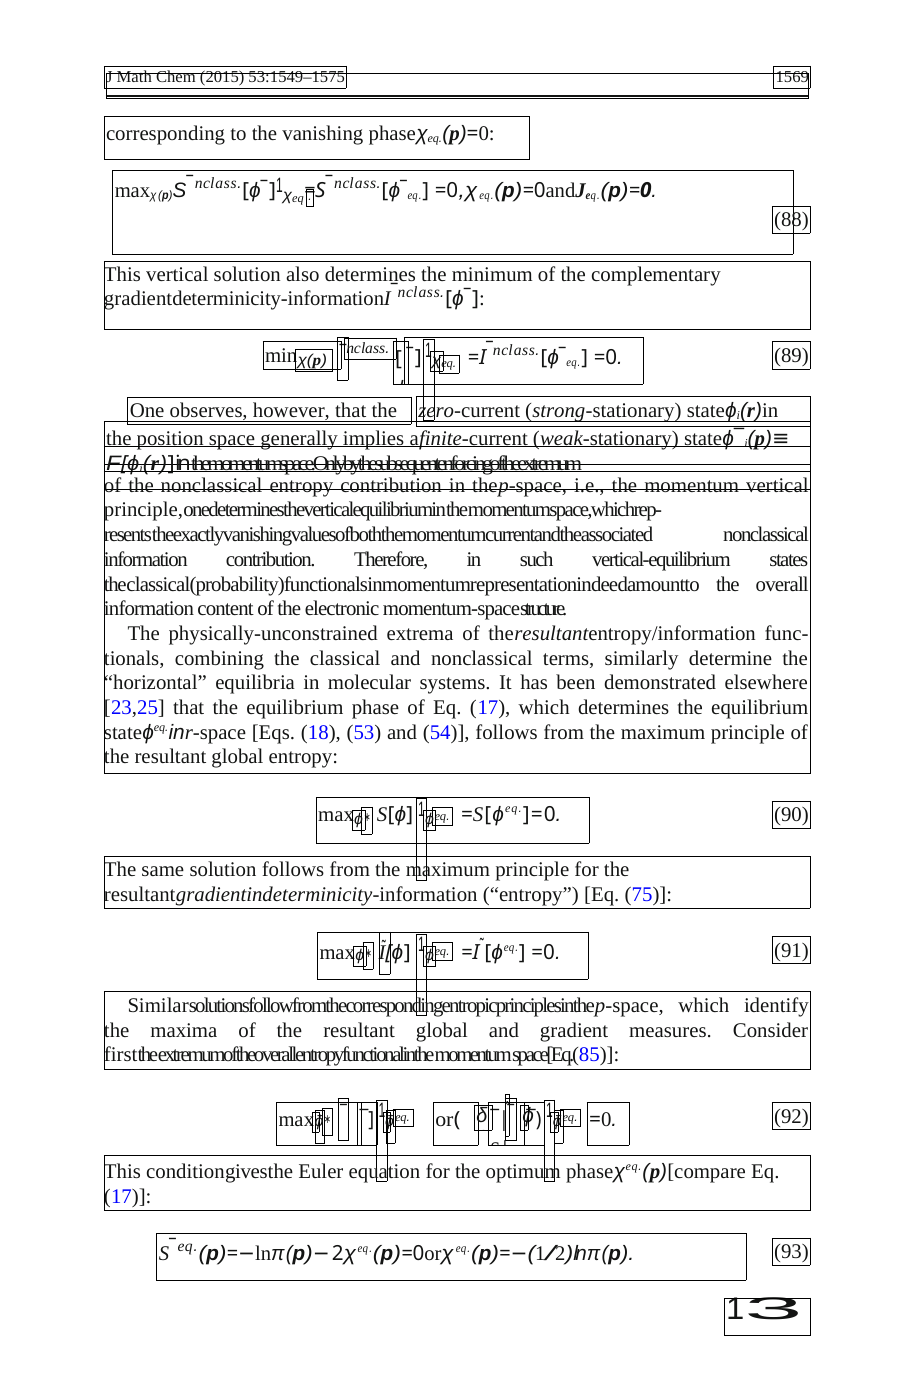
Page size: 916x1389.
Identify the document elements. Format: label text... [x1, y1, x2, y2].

text max S[ϕ] =S[ϕeq.]=0. [318, 799, 416, 827]
text The physically-unconstrained extrema of theresultantentropy/information func- tionals, combining the classical and nonclassical terms, similarly determine the “horizontal” equilibria in molecular systems. It has been demonstrated elsewhere [23,25] that the equilibrium phase of Eq. (17), which determines the equilibrium stateϕeq.inr-space [Eqs. (18), (53) and (54)], follows from the maximum principle of the resultant global entropy: [105, 621, 809, 768]
text χ(p) [297, 351, 332, 369]
text nclass. [346, 339, 396, 357]
text ˜ [381, 933, 390, 962]
text or( [435, 1103, 478, 1132]
text ∗ [325, 1109, 332, 1127]
text ϕ [354, 811, 365, 828]
text 13 [726, 1299, 810, 1325]
text ¯ [317, 1111, 324, 1133]
text of the nonclassical entropy contribution in thep-space, i.e., the momentum vertical principle,onedeterminestheverticalequilibriuminthemomentumspace,whichrep- resentstheexactlyvanishingvaluesofboththemomentumcurrentandtheassociated nonclassical information contribution. Therefore, in such vertical-equilibrium states theclassical(probability)functionalsinmomentumrepresentationindeedamountto the overall information content of the electronic momentum-spacestructure. [105, 473, 809, 620]
text corresponding to the vanishing phaseχeq.(p)=0: [106, 117, 529, 147]
text max I[ϕ] =I˜[ϕeq.]=0. [427, 933, 588, 966]
text 1 [378, 1101, 387, 1122]
text . [308, 190, 313, 204]
text (93) [774, 1239, 810, 1263]
text ¯ [556, 1111, 563, 1133]
text The same solution follows from the maximum principle for the resultantgradientindeterminicity-information (“entropy”) [Eq. (75)]: [105, 857, 808, 906]
text zero-current (strong-stationary) stateϕi(r)in [418, 398, 810, 421]
text ϕ [355, 947, 366, 963]
text =0. [589, 1103, 629, 1132]
text 1 [425, 340, 433, 361]
text eq. [434, 944, 452, 958]
text max S[ϕ] =S[ϕeq.]=0. [427, 799, 589, 827]
text (88) [774, 207, 810, 231]
text (90) [774, 802, 810, 826]
text 1 [418, 799, 426, 821]
text ϕ [425, 947, 435, 963]
text ϕ [385, 1113, 390, 1129]
text eq. [441, 356, 459, 370]
text (91) [774, 937, 810, 962]
text F[ϕi(r)]inthemomentumspace.Onlybythesubsequentenforcingoftheextremum [106, 447, 810, 471]
text max S[ϕ [278, 1103, 357, 1145]
text [ϕ [395, 342, 408, 384]
text 1 [546, 1101, 554, 1122]
text (92) [774, 1103, 810, 1128]
text S¯eq.(p)=−lnπ(p)−2χeq.(p)=0orχeq.(p)=−(1/2)lnπ(p). [159, 1234, 746, 1268]
text eq. [564, 1110, 580, 1124]
text eq. [434, 808, 452, 823]
text 1 [418, 935, 426, 956]
text ϕ [425, 811, 435, 828]
text 1569 [775, 67, 810, 86]
text ϕ [522, 1106, 528, 1127]
text min I [265, 343, 341, 369]
text eq. [396, 1110, 413, 1124]
text ϕ [314, 1113, 319, 1129]
text the position space generally implies afinite-current (weak-stationary) stateϕ¯i(p)≡ [106, 422, 810, 446]
text ¯|S| [490, 1103, 524, 1145]
text Similarsolutionsfollowfromthecorrespondingentropicprinciplesinthep-space, which identify the maxima of the resultant global and gradient measures. Consider firsttheextremumoftheoverallentropyfunctionalinthemomentumspace[Eq.(85)]: [105, 993, 809, 1066]
text max I[ϕ] =I˜[ϕeq.]=0. [319, 933, 379, 966]
text maxχ(p)S¯nclass.[ϕ¯]1χeq=S¯nclass.[ϕ¯eq.]=0,χeq.(p)=0andJeq.(p)=0. [114, 171, 793, 205]
text One observes, however, that the [129, 398, 411, 421]
text J Math Chem (2015) 53:1549–1575 [106, 67, 346, 73]
text J Math Chem (2015) 53:1549–1575 [107, 74, 346, 86]
text χ [432, 352, 443, 369]
text ¯ [342, 345, 348, 367]
text ¯] [359, 1103, 377, 1132]
text max I[ϕ] =I˜[ϕeq.]=0. [391, 933, 426, 966]
text ¯] =I¯nclass.[ϕ¯eq.]=0. [406, 338, 642, 371]
text This vertical solution also determines the minimum of the complementary gradientdeterminicity-informationI¯nclass.[ϕ¯]: [105, 267, 809, 312]
text ∗ [365, 943, 373, 961]
text (89) [774, 343, 810, 367]
text ¯) [526, 1103, 544, 1132]
text ¯ [388, 1111, 395, 1133]
text This conditiongivesthe Euler equation for the optimum phaseχeq.(p)[compare Eq.(17)]: [105, 1159, 806, 1208]
text δϕ [476, 1106, 492, 1130]
text ∗ [363, 808, 372, 826]
